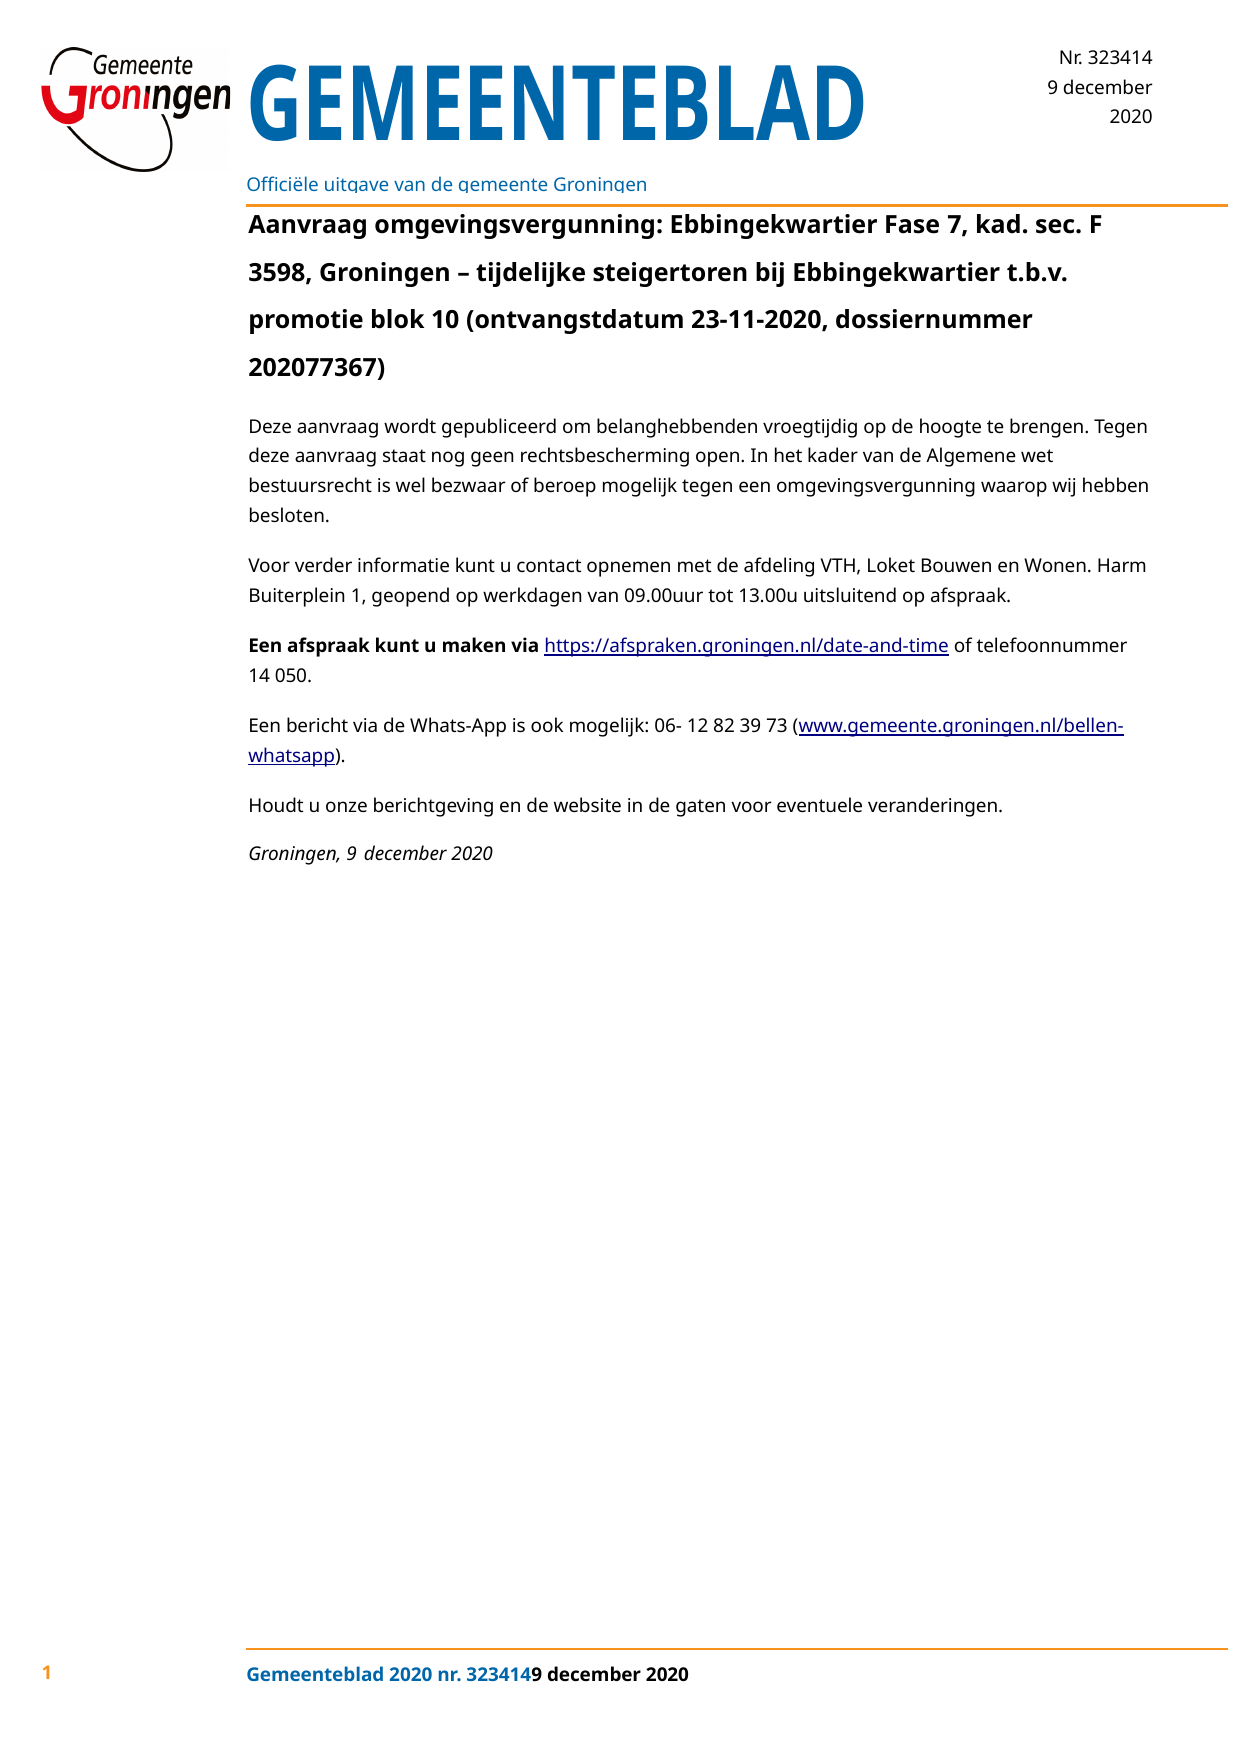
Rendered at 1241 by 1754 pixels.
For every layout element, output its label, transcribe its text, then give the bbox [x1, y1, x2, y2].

text Voor verder informatie kunt u contact opnemen met de afdeling VTH, Loket Bouwen en Wonen. Harm Buiterplein 1, geopend op werkdagen van 09.00uur tot 13.00u uitsluitend op afspraak. [248, 552, 1152, 608]
text Groningen, 9 december 2020 [248, 840, 1152, 866]
text Een bericht via de Whats-App is ook mogelijk: 06- 12 82 39 73 (www.gemeente.groningen.nl/bellen-whatsapp). [248, 712, 1152, 768]
text Deze aanvraag wordt gepubliceerd om belanghebbenden vroegtijdig op de hoogte te brengen. Tegen deze aanvraag staat nog geen rechtsbescherming open. In het kader van de Algemene wet bestuursrecht is wel bezwaar of beroep mogelijk tegen een omgevingsvergunning waarop wij hebben besloten. [248, 413, 1152, 528]
picture [41, 47, 231, 172]
text Een afspraak kunt u maken via https://afspraken.groningen.nl/date-and-time of telefoonnummer 14 050. [248, 632, 1152, 688]
text Houdt u onze berichtgeving en de website in de gaten voor eventuele veranderingen. [248, 792, 1152, 818]
text Aanvraag omgevingsvergunning: Ebbingekwartier Fase 7, kad. sec. F 3598, Groningen – tijdelijke steigertoren bij Ebbingekwartier t.b.v. promotie blok 10 (ontvangstdatum 23-11-2020, dossiernummer 202077367) [248, 207, 1152, 384]
